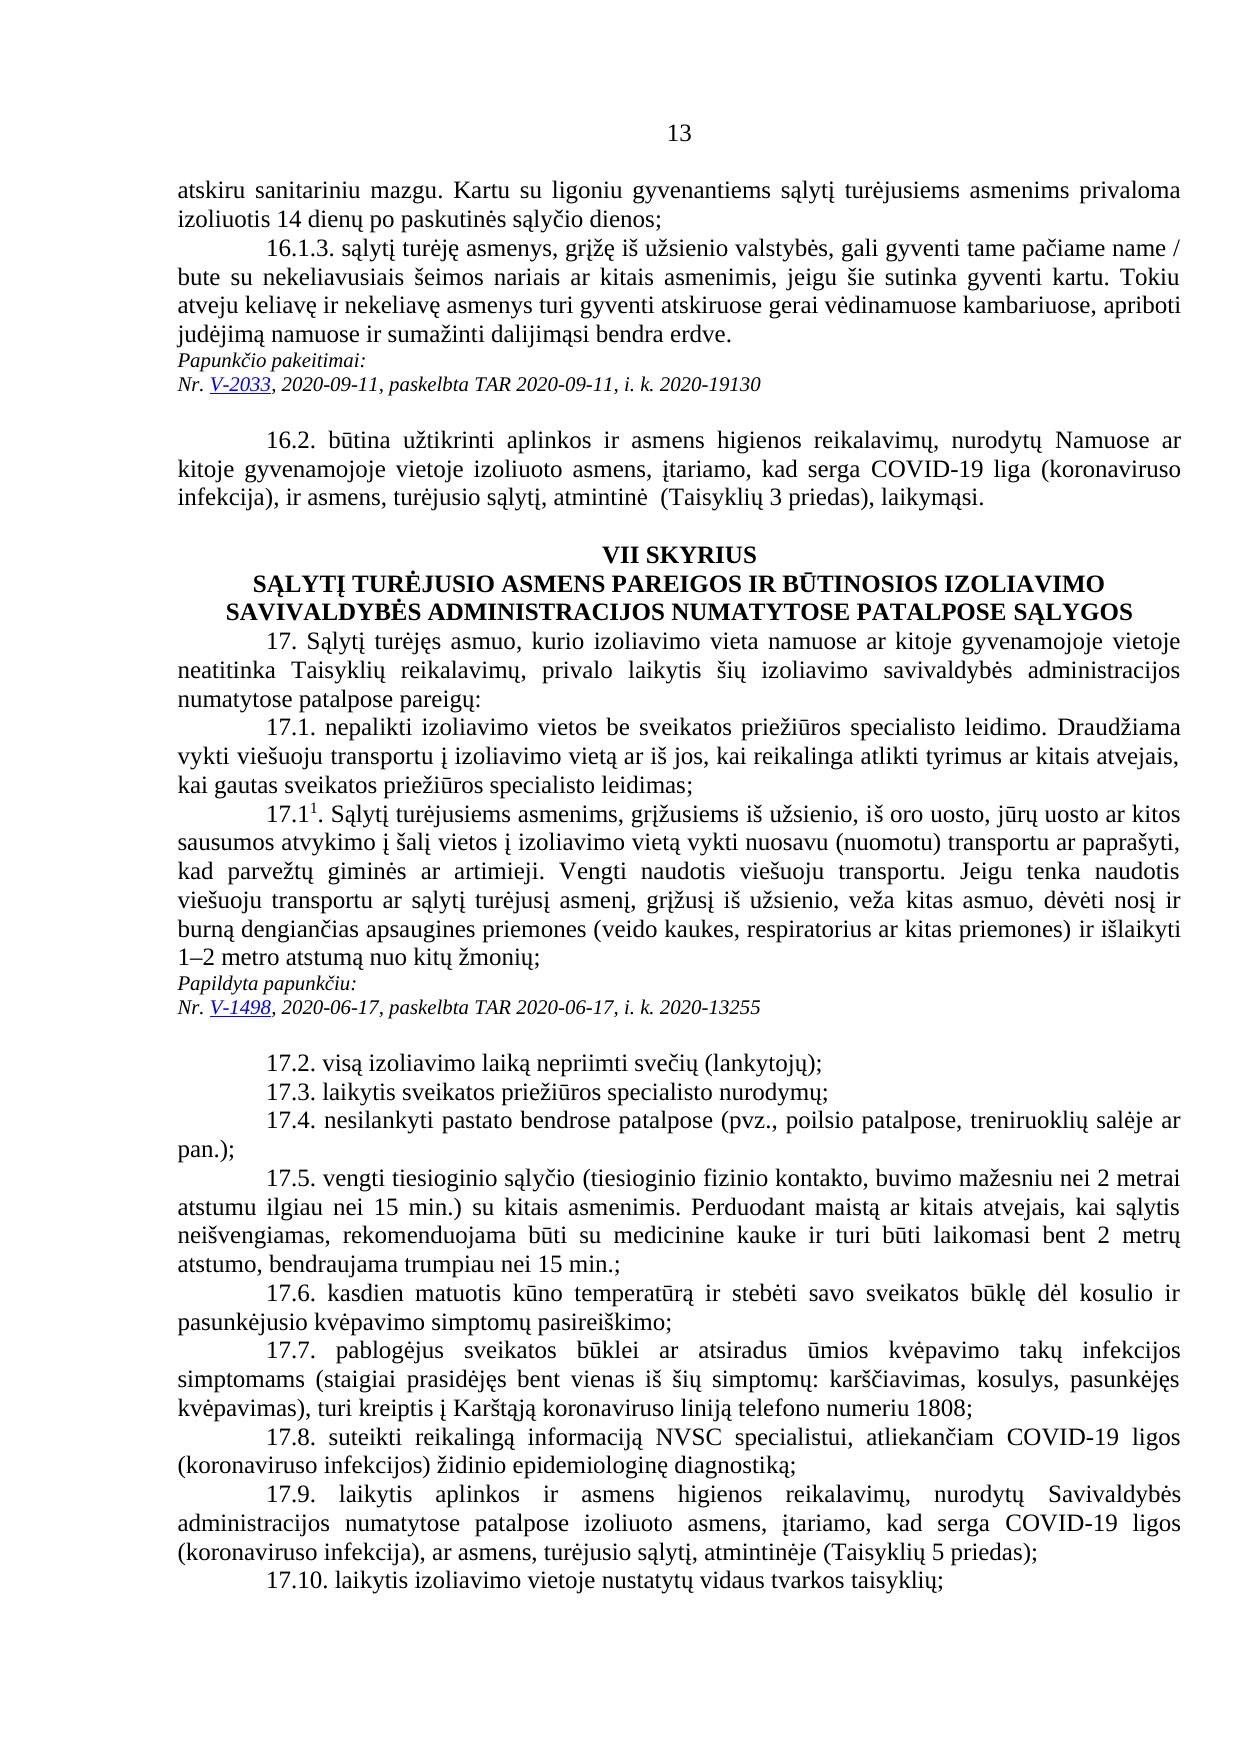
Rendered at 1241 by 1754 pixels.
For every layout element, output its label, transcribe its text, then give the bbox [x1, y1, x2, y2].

text 17.6. kasdien matuotis kūno temperatūrą ir stebėti savo sveikatos būklę dėl kosulio ir pasunkėjusio kvėpavimo simptomų pasireiškimo; [177, 1278, 1181, 1336]
text 17.8. suteikti reikalingą informaciją NVSC specialistui, atliekančiam COVID-19 ligos (koronaviruso infekcijos) židinio epidemiologinę diagnostiką; [177, 1422, 1181, 1479]
text 16.1.3. sąlytį turėję asmenys, grįžę iš užsienio valstybės, gali gyventi tame pačiame name / bute su nekeliavusiais šeimos nariais ar kitais asmenimis, jeigu šie sutinka gyventi kartu. Tokiu atveju keliavę ir nekeliavę asmenys turi gyventi atskiruose gerai vėdinamuose kambariuose, apriboti judėjimą namuose ir sumažinti dalijimąsi bendra erdve. [177, 233, 1181, 348]
text 17.10. laikytis izoliavimo vietoje nustatytų vidaus tvarkos taisyklių; [177, 1566, 1181, 1594]
text Nr. V-2033, 2020-09-11, paskelbta TAR 2020-09-11, i. k. 2020-19130 [177, 372, 1181, 396]
text 17. Sąlytį turėjęs asmuo, kurio izoliavimo vieta namuose ar kitoje gyvenamojoje vietoje neatitinka Taisyklių reikalavimų, privalo laikytis šių izoliavimo savivaldybės administracijos numatytose patalpose pareigų: [177, 626, 1181, 712]
text atskiru sanitariniu mazgu. Kartu su ligoniu gyvenantiems sąlytį turėjusiems asmenims privaloma izoliuotis 14 dienų po paskutinės sąlyčio dienos; [177, 176, 1181, 233]
text 17.5. vengti tiesioginio sąlyčio (tiesioginio fizinio kontakto, buvimo mažesniu nei 2 metrai atstumu ilgiau nei 15 min.) su kitais asmenimis. Perduodant maistą ar kitais atvejais, kai sąlytis neišvengiamas, rekomenduojama būti su medicinine kauke ir turi būti laikomasi bent 2 metrų atstumo, bendraujama trumpiau nei 15 min.; [177, 1163, 1181, 1278]
text Papunkčio pakeitimai: [177, 348, 1181, 372]
text Nr. V-1498, 2020-06-17, paskelbta TAR 2020-06-17, i. k. 2020-13255 [177, 995, 1181, 1019]
text 17.4. nesilankyti pastato bendrose patalpose (pvz., poilsio patalpose, treniruoklių salėje ar pan.); [177, 1106, 1181, 1163]
text 17.1. nepalikti izoliavimo vietos be sveikatos priežiūros specialisto leidimo. Draudžiama vykti viešuoju transportu į izoliavimo vietą ar iš jos, kai reikalinga atlikti tyrimus ar kitais atvejais, kai gautas sveikatos priežiūros specialisto leidimas; [177, 712, 1181, 799]
text 17.11. Sąlytį turėjusiems asmenims, grįžusiems iš užsienio, iš oro uosto, jūrų uosto ar kitos sausumos atvykimo į šalį vietos į izoliavimo vietą vykti nuosavu (nuomotu) transportu ar paprašyti, kad parvežtų giminės ar artimieji. Vengti naudotis viešuoju transportu. Jeigu tenka naudotis viešuoju transportu ar sąlytį turėjusį asmenį, grįžusį iš užsienio, veža kitas asmuo, dėvėti nosį ir burną dengiančias apsaugines priemones (veido kaukes, respiratorius ar kitas priemones) ir išlaikyti 1–2 metro atstumą nuo kitų žmonių; [177, 799, 1181, 971]
text 17.7. pablogėjus sveikatos būklei ar atsiradus ūmios kvėpavimo takų infekcijos simptomams (staigiai prasidėjęs bent vienas iš šių simptomų: karščiavimas, kosulys, pasunkėjęs kvėpavimas), turi kreiptis į Karštąją koronaviruso liniją telefono numeriu 1808; [177, 1336, 1181, 1422]
text 17.3. laikytis sveikatos priežiūros specialisto nurodymų; [177, 1077, 1181, 1106]
text 17.2. visą izoliavimo laiką nepriimti svečių (lankytojų); [177, 1048, 1181, 1077]
text VII skyrius [177, 540, 1181, 569]
text 16.2. būtina užtikrinti aplinkos ir asmens higienos reikalavimų, nurodytų Namuose ar kitoje gyvenamojoje vietoje izoliuoto asmens, įtariamo, kad serga COVID-19 liga (koronaviruso infekcija), ir asmens, turėjusio sąlytį, atmintinė (Taisyklių 3 priedas), laikymąsi. [177, 425, 1181, 511]
text Papildyta papunkčiu: [177, 971, 1181, 995]
text sąlytį turėjusio asmens pareigos IR BŪTINOSIOS IZOLIAVIMO savivaldybės administracijos NUMATYTOSE patalpose SĄLYGOS [177, 569, 1181, 626]
text 17.9. laikytis aplinkos ir asmens higienos reikalavimų, nurodytų Savivaldybės administracijos numatytose patalpose izoliuoto asmens, įtariamo, kad serga COVID-19 ligos (koronaviruso infekcija), ar asmens, turėjusio sąlytį, atmintinėje (Taisyklių 5 priedas); [177, 1479, 1181, 1566]
